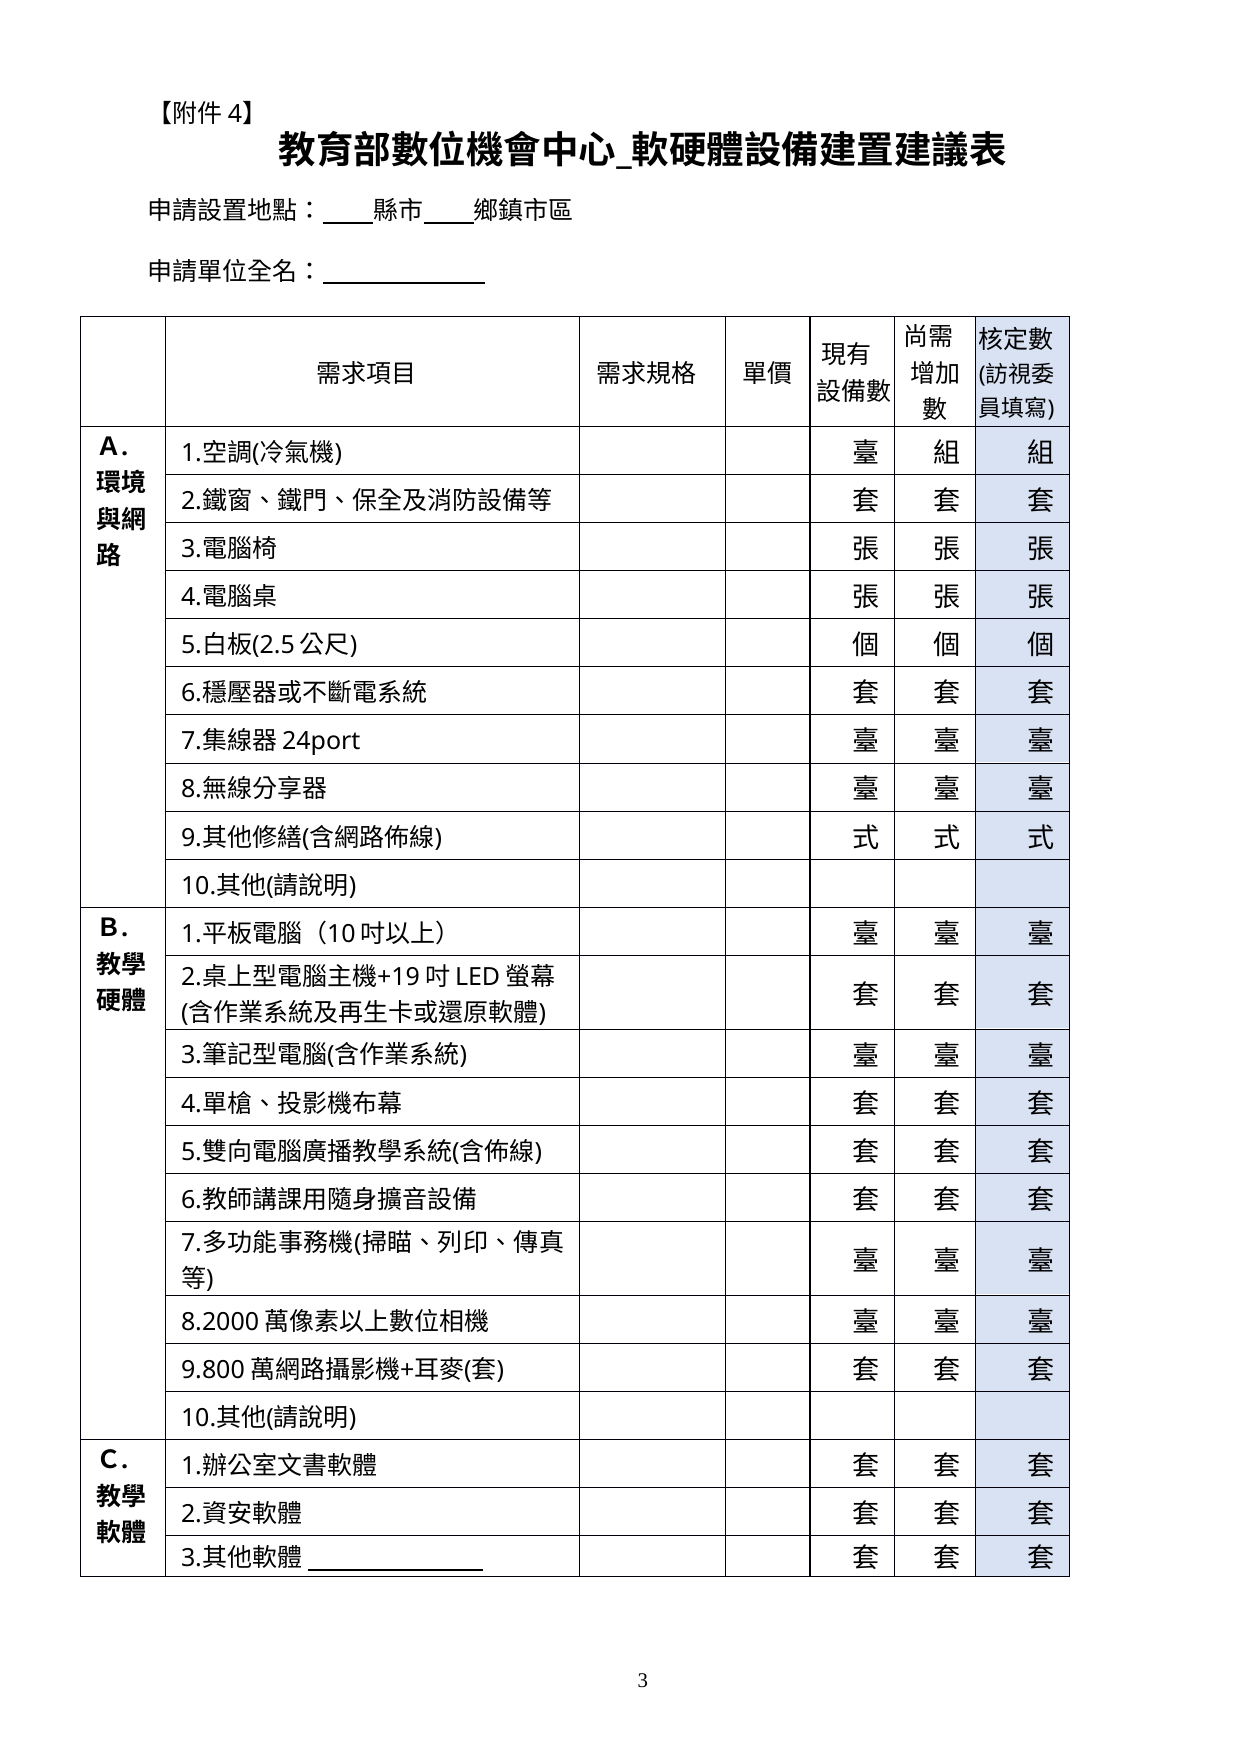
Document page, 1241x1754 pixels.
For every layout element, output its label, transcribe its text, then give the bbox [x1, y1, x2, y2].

table_cell 臺 [895, 1296, 975, 1343]
table_cell [580, 1126, 725, 1173]
table_cell 套 [895, 667, 975, 714]
table_cell [726, 1222, 809, 1294]
table_cell 1.辦公室文書軟體 [166, 1440, 579, 1487]
table_cell 張 [811, 523, 894, 570]
table_header [81, 317, 165, 426]
table_cell 臺 [976, 908, 1069, 955]
text 教育部數位機會中心_軟硬體設備建置建議表 [148, 130, 1137, 172]
table_cell 套 [895, 475, 975, 522]
table_cell 組 [895, 427, 975, 474]
table_cell 臺 [976, 1222, 1069, 1294]
table_cell 5.雙向電腦廣播教學系統(含佈線) [166, 1126, 579, 1173]
table_cell 9.其他修繕(含網路佈線) [166, 812, 579, 859]
table_cell [726, 715, 809, 762]
table_cell 套 [895, 1536, 975, 1576]
table_cell [726, 1440, 809, 1487]
text 申請設置地點： 縣市 鄉鎮市區 [148, 191, 1137, 227]
table_cell 臺 [811, 1296, 894, 1343]
table_cell 張 [976, 571, 1069, 618]
table_cell 8.無線分享器 [166, 764, 579, 811]
table_cell 3.其他軟體 [166, 1536, 579, 1576]
table_cell [811, 1392, 894, 1439]
table_cell 套 [811, 1174, 894, 1221]
table_cell [580, 764, 725, 811]
table_cell 臺 [811, 427, 894, 474]
table_cell 套 [811, 475, 894, 522]
table_cell 臺 [976, 1030, 1069, 1077]
table_cell [580, 1392, 725, 1439]
table_cell [580, 523, 725, 570]
table_cell 套 [895, 1078, 975, 1125]
table_cell [580, 715, 725, 762]
table_cell [726, 1344, 809, 1391]
table_cell 套 [811, 667, 894, 714]
text 申請單位全名： [148, 251, 1137, 287]
table_cell [580, 1440, 725, 1487]
table_cell [580, 1344, 725, 1391]
table_cell [726, 523, 809, 570]
table_cell 10.其他(請說明) [166, 860, 579, 907]
table_cell 臺 [976, 1296, 1069, 1343]
table_cell 套 [811, 1488, 894, 1535]
table_cell [580, 427, 725, 474]
table_cell 套 [895, 1174, 975, 1221]
table_cell 4.單槍、投影機布幕 [166, 1078, 579, 1125]
table_cell 套 [895, 1344, 975, 1391]
table_cell 式 [811, 812, 894, 859]
table_cell [895, 860, 975, 907]
table_cell [580, 1222, 725, 1294]
table_cell [726, 812, 809, 859]
table_cell 套 [811, 956, 894, 1028]
table_cell 臺 [811, 1222, 894, 1294]
table_cell 套 [976, 1078, 1069, 1125]
table_header 尚需 增加數 [895, 317, 975, 426]
table_cell [726, 1488, 809, 1535]
table_cell [580, 860, 725, 907]
table_header 單價 [726, 317, 809, 426]
table_cell [726, 764, 809, 811]
table_cell [726, 1392, 809, 1439]
table_cell [726, 619, 809, 666]
table_cell 7.集線器24port [166, 715, 579, 762]
table_cell 9.800萬網路攝影機+耳麥(套) [166, 1344, 579, 1391]
table_cell [811, 860, 894, 907]
table_cell Ｃ. 教學軟體 [81, 1440, 165, 1576]
table_cell Ｂ.教學硬體 [81, 908, 165, 1439]
table_cell [895, 1392, 975, 1439]
table_cell 臺 [895, 715, 975, 762]
table_cell 套 [976, 1536, 1069, 1576]
table_cell 套 [976, 1126, 1069, 1173]
table_cell [580, 908, 725, 955]
table_cell 6.教師講課用隨身擴音設備 [166, 1174, 579, 1221]
table_header 需求項目 [166, 317, 579, 426]
table_cell 套 [976, 1440, 1069, 1487]
table_cell [580, 571, 725, 618]
table_cell [726, 475, 809, 522]
table_cell 2.鐵窗、鐵門、保全及消防設備等 [166, 475, 579, 522]
table_cell [976, 860, 1069, 907]
table_cell [726, 1030, 809, 1077]
table_cell 式 [976, 812, 1069, 859]
table_cell [580, 1296, 725, 1343]
text 【附件4】 [148, 89, 1137, 130]
table_cell [726, 860, 809, 907]
table_cell 臺 [895, 764, 975, 811]
table_cell [580, 667, 725, 714]
table_cell 臺 [811, 715, 894, 762]
table_cell 套 [811, 1440, 894, 1487]
table_cell [580, 956, 725, 1028]
table_cell 張 [895, 523, 975, 570]
table_cell [726, 667, 809, 714]
table_cell [726, 956, 809, 1028]
table_cell [726, 1296, 809, 1343]
table_cell 10.其他(請說明) [166, 1392, 579, 1439]
table_cell [726, 571, 809, 618]
table_cell [726, 908, 809, 955]
table_cell 套 [976, 956, 1069, 1028]
table_cell 張 [895, 571, 975, 618]
table_cell [726, 1078, 809, 1125]
table_cell 7.多功能事務機(掃瞄、列印、傳真等) [166, 1222, 579, 1294]
table_cell 臺 [976, 715, 1069, 762]
table_cell 3.筆記型電腦(含作業系統) [166, 1030, 579, 1077]
table_cell 套 [811, 1536, 894, 1576]
table_cell 臺 [895, 1222, 975, 1294]
table_cell 套 [895, 1440, 975, 1487]
table_cell 6.穩壓器或不斷電系統 [166, 667, 579, 714]
table_cell 2.資安軟體 [166, 1488, 579, 1535]
table_cell 組 [976, 427, 1069, 474]
table_cell [976, 1392, 1069, 1439]
table_cell 張 [976, 523, 1069, 570]
table_cell 3.電腦椅 [166, 523, 579, 570]
table_header 核定數 (訪視委員填寫) [976, 317, 1069, 426]
table_cell [726, 1126, 809, 1173]
table_cell 4.電腦桌 [166, 571, 579, 618]
table_cell 臺 [811, 908, 894, 955]
table_cell 套 [976, 667, 1069, 714]
table_cell 8.2000萬像素以上數位相機 [166, 1296, 579, 1343]
table_cell [580, 812, 725, 859]
table_cell 套 [976, 1488, 1069, 1535]
table_cell 2.桌上型電腦主機+19吋LED螢幕 (含作業系統及再生卡或還原軟體) [166, 956, 579, 1028]
table_cell 套 [811, 1344, 894, 1391]
table_cell [726, 1536, 809, 1576]
table_cell 臺 [976, 764, 1069, 811]
table_cell 套 [811, 1126, 894, 1173]
table_cell [580, 1174, 725, 1221]
table_cell [580, 1536, 725, 1576]
table_cell [580, 1488, 725, 1535]
table_cell 張 [811, 571, 894, 618]
table_cell Ａ.環境與網路 [81, 427, 165, 907]
table_cell [726, 427, 809, 474]
table_cell [580, 1078, 725, 1125]
table_cell 套 [895, 1126, 975, 1173]
table_cell 個 [895, 619, 975, 666]
table_cell [726, 1174, 809, 1221]
table_cell 個 [976, 619, 1069, 666]
table_cell 式 [895, 812, 975, 859]
table_cell 臺 [811, 764, 894, 811]
table_cell 5.白板(2.5公尺) [166, 619, 579, 666]
table_cell 套 [895, 956, 975, 1028]
table_cell 套 [976, 1344, 1069, 1391]
table_cell 1.平板電腦（10吋以上） [166, 908, 579, 955]
table_cell 個 [811, 619, 894, 666]
table_cell [580, 475, 725, 522]
table_cell 套 [976, 475, 1069, 522]
table_cell 套 [895, 1488, 975, 1535]
table_cell [580, 1030, 725, 1077]
table_cell 套 [811, 1078, 894, 1125]
table_cell 套 [976, 1174, 1069, 1221]
table_cell 臺 [811, 1030, 894, 1077]
table_cell 臺 [895, 908, 975, 955]
table_cell 1.空調(冷氣機) [166, 427, 579, 474]
table_header 需求規格 [580, 317, 725, 426]
table_cell 臺 [895, 1030, 975, 1077]
table_cell [580, 619, 725, 666]
table_header 現有 設備數 [811, 317, 894, 426]
